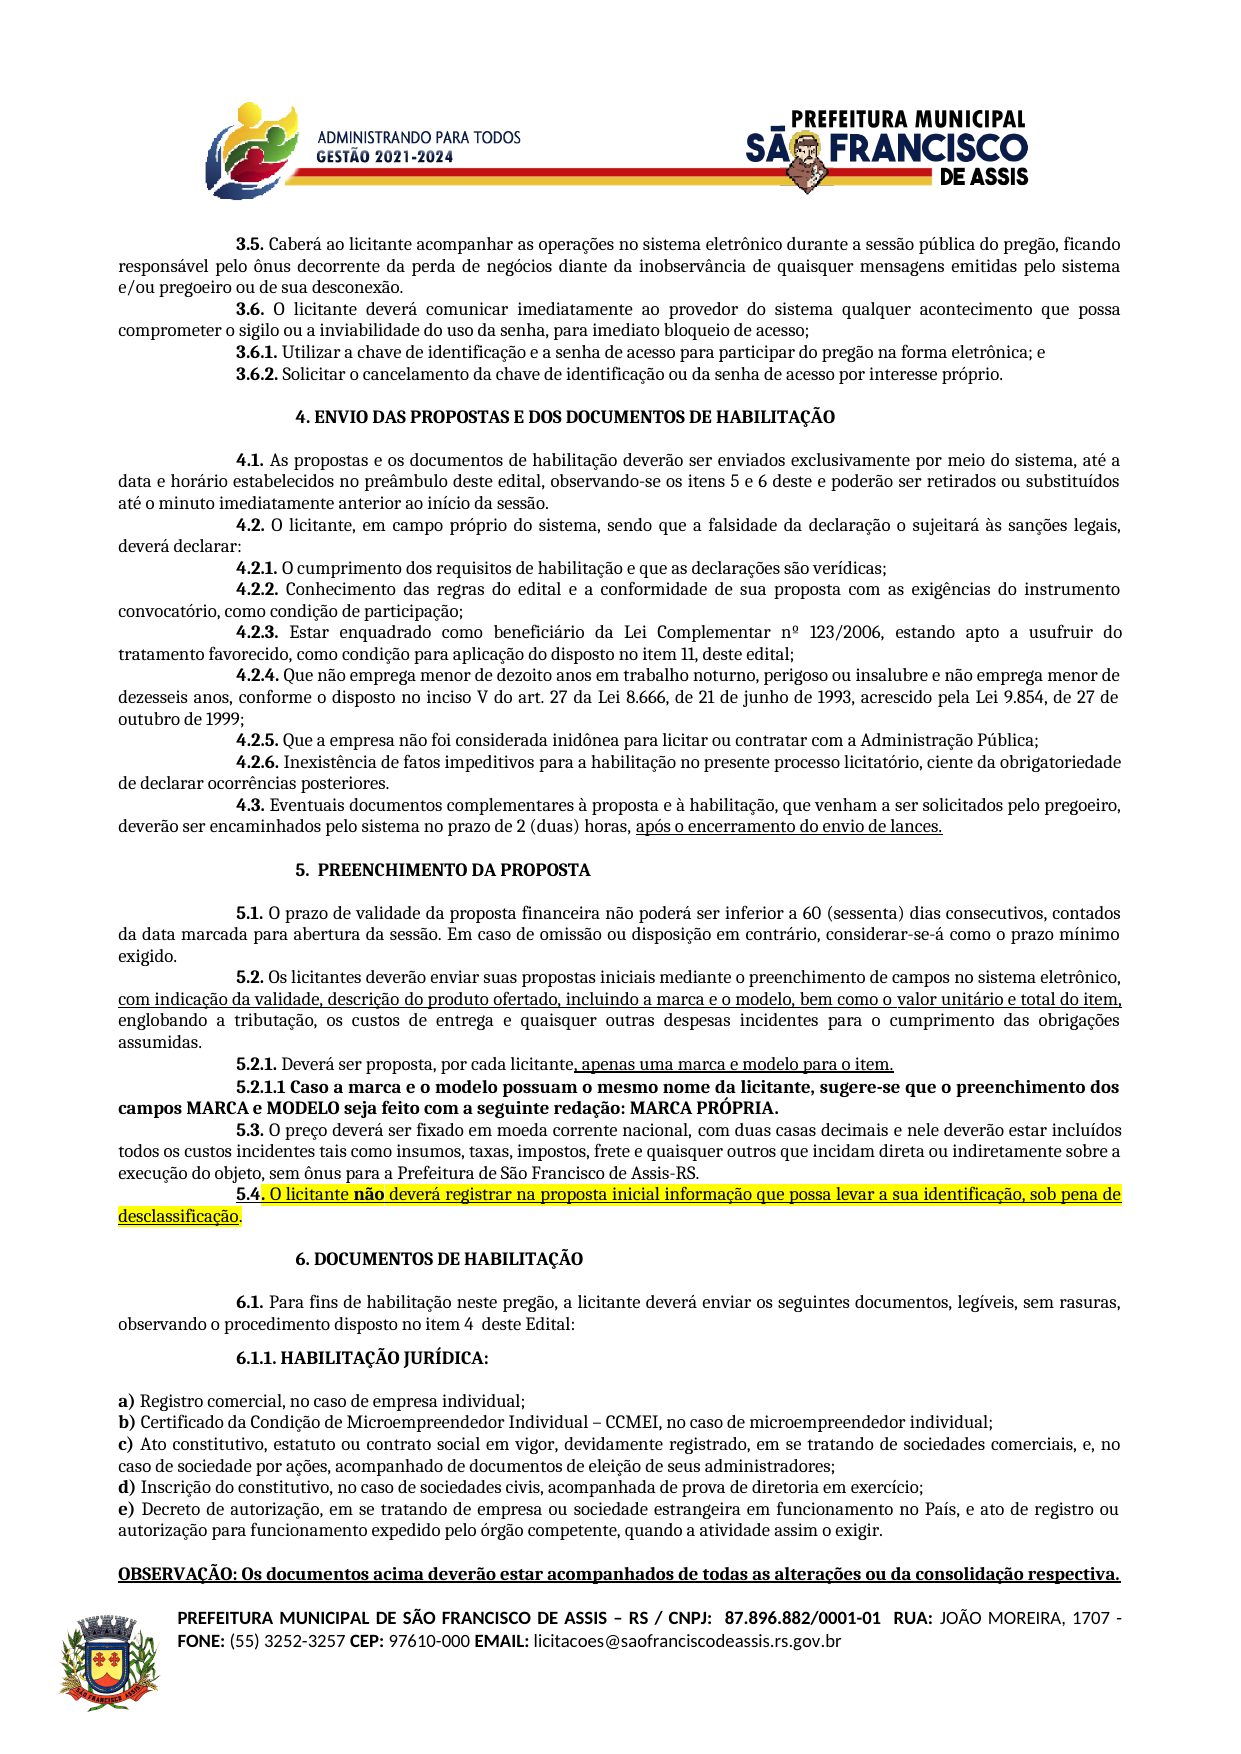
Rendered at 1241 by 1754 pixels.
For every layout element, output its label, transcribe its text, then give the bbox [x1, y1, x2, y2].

text 4.1. As propostas e os documentos de habilitação deverão ser enviados exclusivamente por meio do sistema, até a data e horário estabelecidos no preâmbulo deste edital, observando-se os itens 5 e 6 deste e poderão ser retirados ou substituídos até o minuto imediatamente anterior ao início da sessão. [118, 449, 1122, 514]
text 5.2.1.1 Caso a marca e o modelo possuam o mesmo nome da licitante, sugere-se que o preenchimento dos campos MARCA e MODELO seja feito com a seguinte redação: MARCA PRÓPRIA. [118, 1076, 1122, 1119]
text b) Certificado da Condição de Microempreendedor Individual – CCMEI, no caso de microempreendedor individual; [118, 1412, 1122, 1434]
text 5. PREENCHIMENTO DA PROPOSTA [118, 859, 1122, 881]
text 4.3. Eventuais documentos complementares à proposta e à habilitação, que venham a ser solicitados pelo pregoeiro, deverão ser encaminhados pelo sistema no prazo de 2 (duas) horas, após o encerramento do envio de lances. [118, 794, 1122, 837]
text c) Ato constitutivo, estatuto ou contrato social em vigor, devidamente registrado, em se tratando de sociedades comerciais, e, no caso de sociedade por ações, acompanhado de documentos de eleição de seus administradores; [118, 1434, 1122, 1477]
text 5.3. O preço deverá ser fixado em moeda corrente nacional, com duas casas decimais e nele deverão estar incluídos todos os custos incidentes tais como insumos, taxas, impostos, frete e quaisquer outros que incidam direta ou indiretamente sobre a execução do objeto, sem ônus para a Prefeitura de São Francisco de Assis-RS. [118, 1119, 1122, 1184]
text d) Inscrição do constitutivo, no caso de sociedades civis, acompanhada de prova de diretoria em exercício; [118, 1477, 1122, 1498]
text OBSERVAÇÃO: Os documentos acima deverão estar acompanhados de todas as alterações ou da consolidação respectiva. [118, 1563, 1122, 1584]
text 5.2. Os licitantes deverão enviar suas propostas iniciais mediante o preenchimento de campos no sistema eletrônico, com indicação da validade, descrição do produto ofertado, incluindo a marca e o modelo, bem como o valor unitário e total do item, [118, 967, 1122, 1007]
text e) Decreto de autorização, em se tratando de empresa ou sociedade estrangeira em funcionamento no País, e ato de registro ou autorização para funcionamento expedido pelo órgão competente, quando a atividade assim o exigir. [118, 1498, 1122, 1541]
text 4.2.6. Inexistência de fatos impeditivos para a habilitação no presente processo licitatório, ciente da obrigatoriedade de declarar ocorrências posteriores. [118, 751, 1122, 794]
text 4.2. O licitante, em campo próprio do sistema, sendo que a falsidade da declaração o sujeitará às sanções legais, deverá declarar: [118, 514, 1122, 557]
text 3.6.2. Solicitar o cancelamento da chave de identificação ou da senha de acesso por interesse próprio. [118, 363, 1122, 385]
text 4.2.2. Conhecimento das regras do edital e a conformidade de sua proposta com as exigências do instrumento convocatório, como condição de participação; [118, 579, 1122, 622]
text 4.2.5. Que a empresa não foi considerada inidônea para licitar ou contratar com a Administração Pública; [118, 730, 1122, 751]
text 4.2.1. O cumprimento dos requisitos de habilitação e que as declarações são verídicas; [118, 557, 1122, 579]
text englobando a tributação, os custos de entrega e quaisquer outras despesas incidentes para o cumprimento das obrigações assumidas. [118, 1008, 1122, 1053]
text 5.4. O licitante não deverá registrar na proposta inicial informação que possa levar a sua identificação, sob pena de desclassificação. [118, 1184, 1122, 1227]
text 4. ENVIO DAS PROPOSTAS E DOS DOCUMENTOS DE HABILITAÇÃO [118, 406, 1122, 428]
text 4.2.3. Estar enquadrado como beneficiário da Lei Complementar nº 123/2006, estando apto a usufruir do tratamento favorecido, como condição para aplicação do disposto no item 11, deste edital; [118, 622, 1122, 665]
text 3.6. O licitante deverá comunicar imediatamente ao provedor do sistema qualquer acontecimento que possa comprometer o sigilo ou a inviabilidade do uso da senha, para imediato bloqueio de acesso; [118, 298, 1122, 342]
text 5.1. O prazo de validade da proposta financeira não poderá ser inferior a 60 (sessenta) dias consecutivos, contados da data marcada para abertura da sessão. Em caso de omissão ou disposição em contrário, considerar-se-á como o prazo mínimo exigido. [118, 902, 1122, 967]
text 3.6.1. Utilizar a chave de identificação e a senha de acesso para participar do pregão na forma eletrônica; e [118, 342, 1122, 363]
text 6.1. Para fins de habilitação neste pregão, a licitante deverá enviar os seguintes documentos, legíveis, sem rasuras, observando o procedimento disposto no item 4 deste Edital: [118, 1292, 1122, 1335]
text 6. DOCUMENTOS DE HABILITAÇÃO [118, 1249, 1122, 1270]
text a) Registro comercial, no caso de empresa individual; [118, 1391, 1122, 1412]
text 3.5. Caberá ao licitante acompanhar as operações no sistema eletrônico durante a sessão pública do pregão, ficando responsável pelo ônus decorrente da perda de negócios diante da inobservância de quaisquer mensagens emitidas pelo sistema e/ou pregoeiro ou de sua desconexão. [118, 234, 1122, 298]
text 5.2.1. Deverá ser proposta, por cada licitante, apenas uma marca e modelo para o item. [118, 1053, 1122, 1075]
text 4.2.4. Que não emprega menor de dezoito anos em trabalho noturno, perigoso ou insalubre e não emprega menor de dezesseis anos, conforme o disposto no inciso V do art. 27 da Lei 8.666, de 21 de junho de 1993, acrescido pela Lei 9.854, de 27 de outubro de 1999; [118, 665, 1122, 730]
text 6.1.1. HABILITAÇÃO JURÍDICA: [118, 1347, 1122, 1369]
